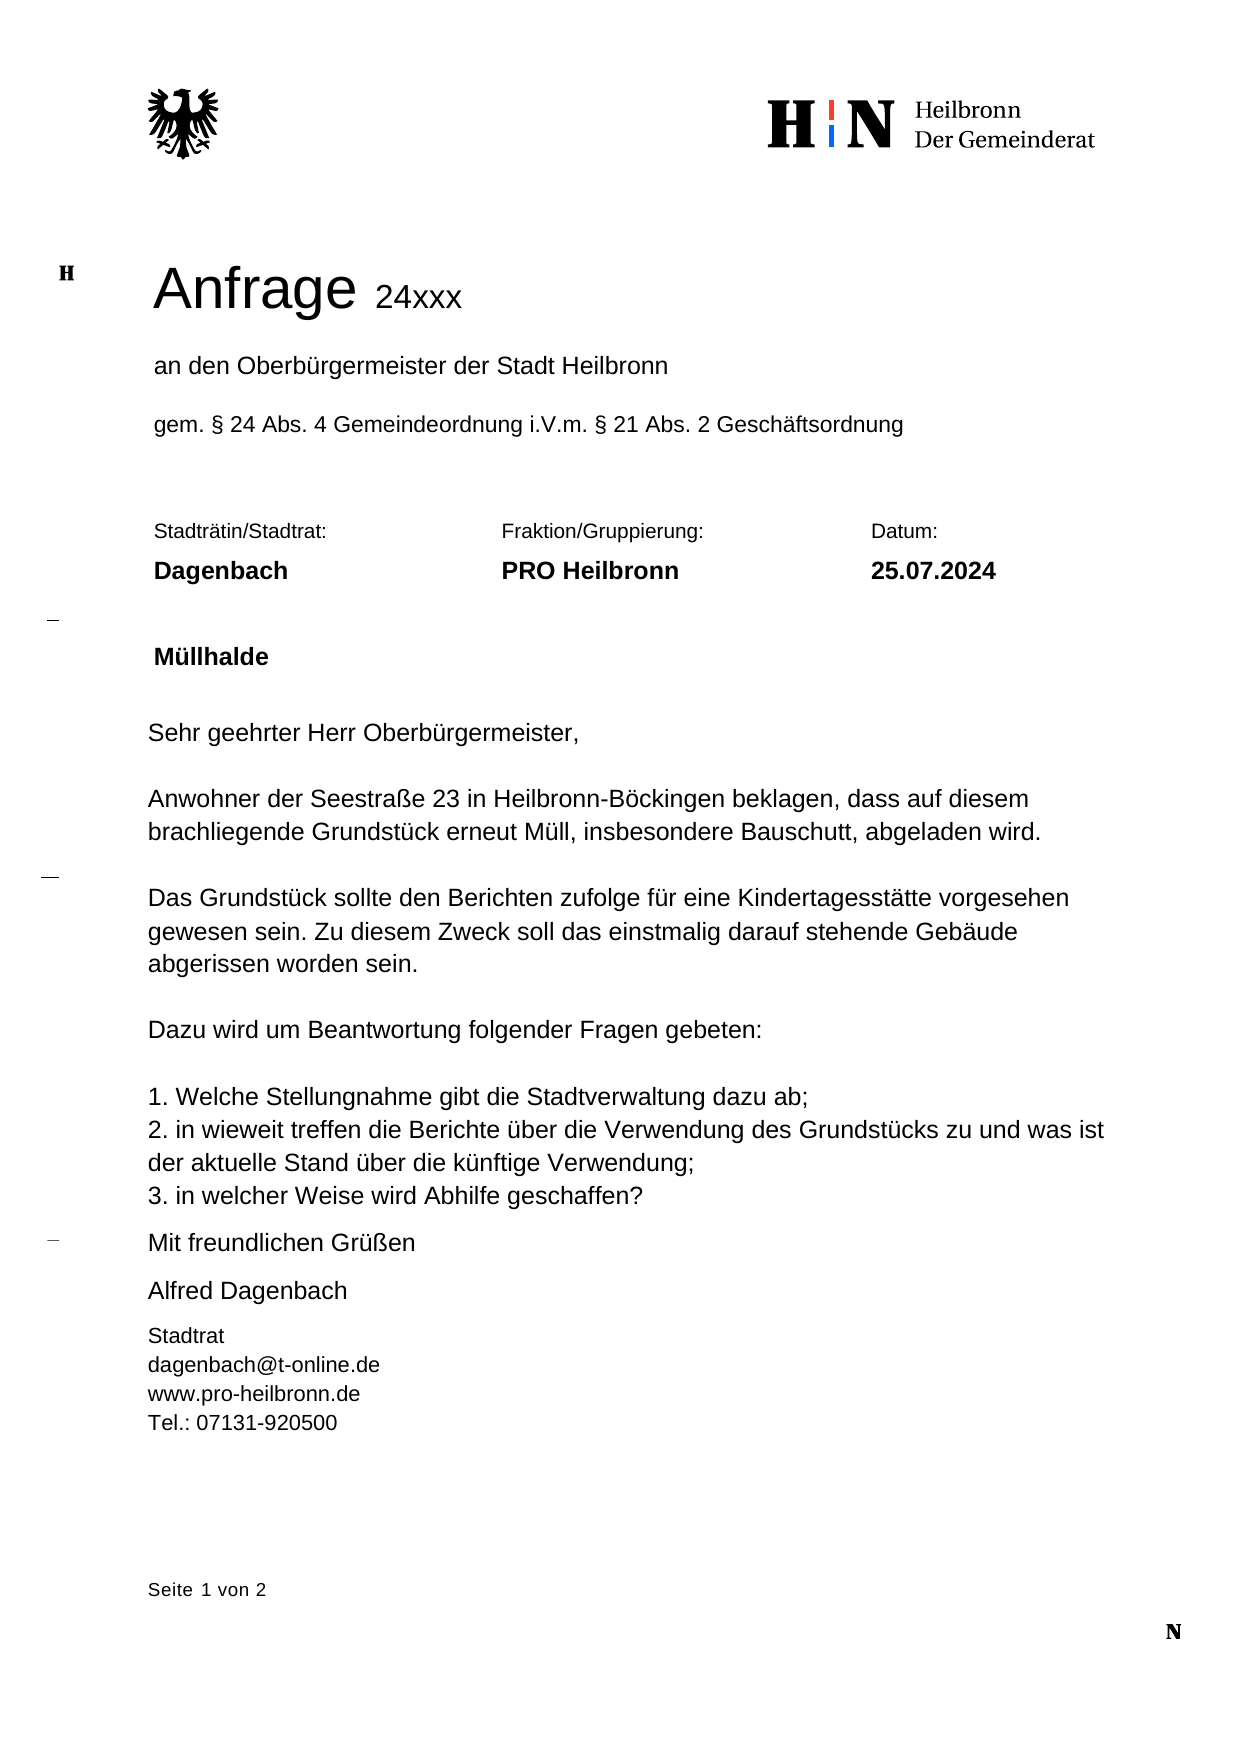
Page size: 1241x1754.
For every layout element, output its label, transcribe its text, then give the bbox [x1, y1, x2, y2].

table_cell Dagenbach [154, 556, 501, 599]
table_cell 25.07.2024 [871, 556, 1093, 599]
text Stadtrat [148, 1323, 1122, 1349]
table_cell PRO Heilbronn [501, 556, 871, 599]
table_cell Fraktion/Gruppierung: [501, 519, 871, 556]
text Das Grundstück sollte den Berichten zufolge für eine Kindertagesstätte vorgesehen gewesen sein. Zu diesem Zweck soll das einstmalig darauf stehende Gebäude abgerissen worden sein. [148, 883, 1122, 978]
text Alfred Dagenbach [148, 1276, 1122, 1304]
text Tel.: 07131-920500 [148, 1410, 1122, 1436]
text Anwohner der Seestraße 23 in Heilbronn-Böckingen beklagen, dass auf diesem brachliegende Grundstück erneut Müll, insbesondere Bauschutt, abgeladen wird. [148, 784, 1122, 846]
text Mit freundlichen Grüßen [148, 1228, 1122, 1257]
text Sehr geehrter Herr Oberbürgermeister, [148, 718, 1122, 747]
table_cell Stadträtin/Stadtrat: [154, 519, 501, 556]
text 2. in wieweit treffen die Berichte über die Verwendung des Grundstücks zu und was ist der aktuelle Stand über die künftige Verwendung; [148, 1114, 1122, 1176]
text dagenbach@t-online.de [148, 1352, 1122, 1378]
table_header Anfrage 24xxx an den Oberbürgermeister der Stadt Heilbronn gem. § 24 Abs. 4 Gemeindeordnung i.V.m. § 21 Abs. 2 Geschäftsordnung [154, 254, 1093, 519]
table_cell [154, 599, 1093, 642]
text www.pro-heilbronn.de [148, 1381, 1122, 1407]
text Dazu wird um Beantwortung folgender Fragen gebeten: [148, 1016, 1122, 1044]
table_cell Müllhalde [154, 642, 1093, 685]
table_cell Datum: [871, 519, 1093, 556]
text 3. in welcher Weise wird Abhilfe geschaffen? [148, 1181, 1122, 1209]
text 1. Welche Stellungnahme gibt die Stadtverwaltung dazu ab; [148, 1082, 1122, 1110]
